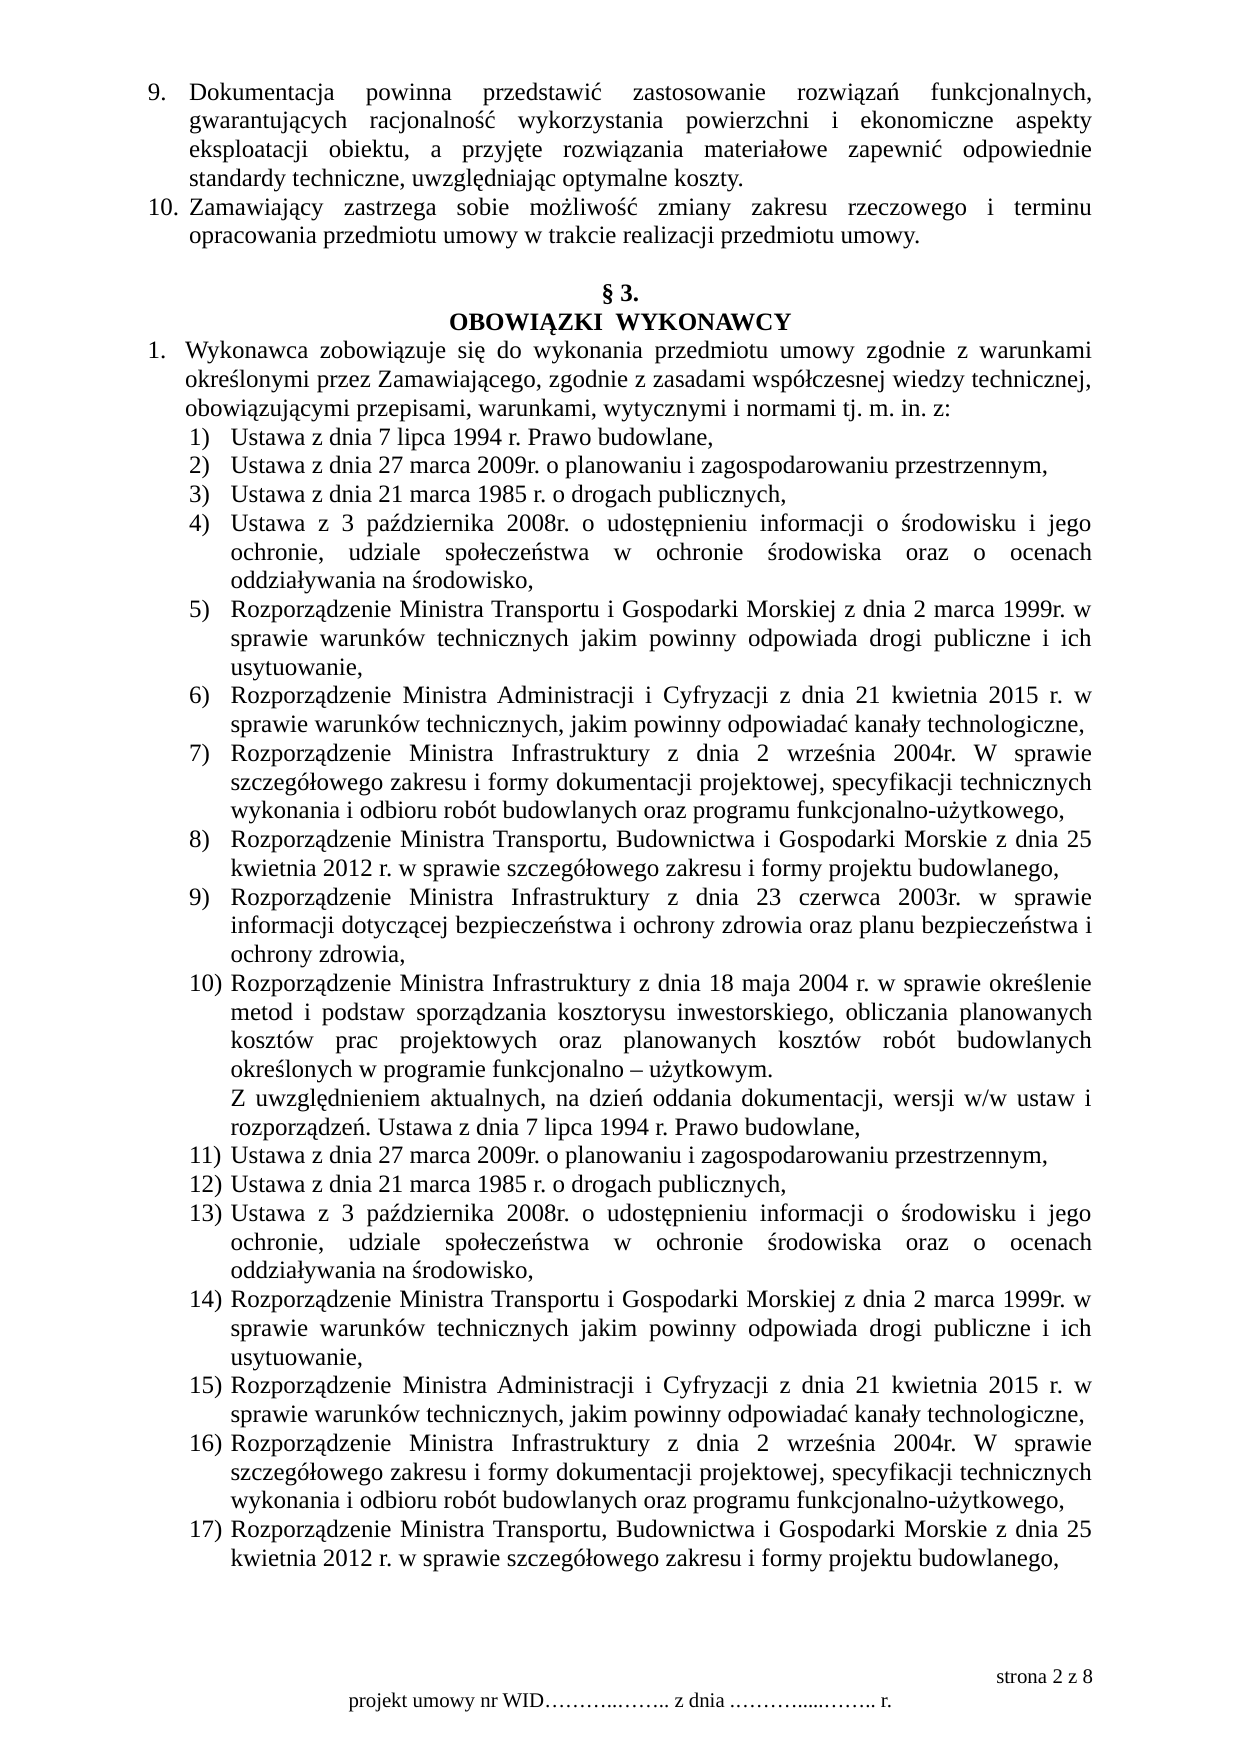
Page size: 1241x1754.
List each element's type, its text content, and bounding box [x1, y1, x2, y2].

list Zamawiający zastrzega sobie możliwość zmiany zakresu rzeczowego i terminu opracowania przedmiotu umowy w trakcie realizacji przedmiotu umowy. [148, 192, 1093, 249]
list Rozporządzenie Ministra Infrastruktury z dnia 18 maja 2004 r. w sprawie określenie metod i podstaw sporządzania kosztorysu inwestorskiego, obliczania planowanych kosztów prac projektowych oraz planowanych kosztów robót budowlanych określonych w programie funkcjonalno – użytkowym. [189, 968, 1093, 1083]
list Rozporządzenie Ministra Transportu i Gospodarki Morskiej z dnia 2 marca 1999r. w sprawie warunków technicznych jakim powinny odpowiada drogi publiczne i ich usytuowanie, [189, 1284, 1093, 1371]
list Rozporządzenie Ministra Administracji i Cyfryzacji z dnia 21 kwietnia 2015 r. w sprawie warunków technicznych, jakim powinny odpowiadać kanały technologiczne, [189, 1371, 1093, 1428]
list Dokumentacja powinna przedstawić zastosowanie rozwiązań funkcjonalnych, gwarantujących racjonalność wykorzystania powierzchni i ekonomiczne aspekty eksploatacji obiektu, a przyjęte rozwiązania materiałowe zapewnić odpowiednie standardy techniczne, uwzględniając optymalne koszty. [148, 77, 1093, 192]
list Rozporządzenie Ministra Infrastruktury z dnia 23 czerwca 2003r. w sprawie informacji dotyczącej bezpieczeństwa i ochrony zdrowia oraz planu bezpieczeństwa i ochrony zdrowia, [189, 882, 1093, 968]
list Ustawa z 3 października 2008r. o udostępnieniu informacji o środowisku i jego ochronie, udziale społeczeństwa w ochronie środowiska oraz o ocenach oddziaływania na środowisko, [189, 508, 1093, 594]
list Rozporządzenie Ministra Administracji i Cyfryzacji z dnia 21 kwietnia 2015 r. w sprawie warunków technicznych, jakim powinny odpowiadać kanały technologiczne, [189, 681, 1093, 738]
list Rozporządzenie Ministra Infrastruktury z dnia 2 września 2004r. W sprawie szczegółowego zakresu i formy dokumentacji projektowej, specyfikacji technicznych wykonania i odbioru robót budowlanych oraz programu funkcjonalno-użytkowego, [189, 738, 1093, 824]
list Ustawa z dnia 27 marca 2009r. o planowaniu i zagospodarowaniu przestrzennym, [189, 1141, 1093, 1169]
text OBOWIĄZKI WYKONAWCY [148, 307, 1093, 336]
list Ustawa z dnia 21 marca 1985 r. o drogach publicznych, [189, 479, 1093, 508]
list Ustawa z 3 października 2008r. o udostępnieniu informacji o środowisku i jego ochronie, udziale społeczeństwa w ochronie środowiska oraz o ocenach oddziaływania na środowisko, [189, 1198, 1093, 1284]
list Rozporządzenie Ministra Infrastruktury z dnia 2 września 2004r. W sprawie szczegółowego zakresu i formy dokumentacji projektowej, specyfikacji technicznych wykonania i odbioru robót budowlanych oraz programu funkcjonalno-użytkowego, [189, 1428, 1093, 1514]
list Wykonawca zobowiązuje się do wykonania przedmiotu umowy zgodnie z warunkami określonymi przez Zamawiającego, zgodnie z zasadami współczesnej wiedzy technicznej, obowiązującymi przepisami, warunkami, wytycznymi i normami tj. m. in. z: [147, 336, 1093, 422]
list Ustawa z dnia 27 marca 2009r. o planowaniu i zagospodarowaniu przestrzennym, [189, 451, 1093, 479]
list Rozporządzenie Ministra Transportu, Budownictwa i Gospodarki Morskie z dnia 25 kwietnia 2012 r. w sprawie szczegółowego zakresu i formy projektu budowlanego, [189, 1514, 1093, 1572]
list Ustawa z dnia 21 marca 1985 r. o drogach publicznych, [189, 1169, 1093, 1198]
list Z uwzględnieniem aktualnych, na dzień oddania dokumentacji, wersji w/w ustaw i rozporządzeń. Ustawa z dnia 7 lipca 1994 r. Prawo budowlane, [189, 1083, 1093, 1141]
text § 3. [148, 278, 1093, 307]
list Rozporządzenie Ministra Transportu i Gospodarki Morskiej z dnia 2 marca 1999r. w sprawie warunków technicznych jakim powinny odpowiada drogi publiczne i ich usytuowanie, [189, 594, 1093, 681]
list Rozporządzenie Ministra Transportu, Budownictwa i Gospodarki Morskie z dnia 25 kwietnia 2012 r. w sprawie szczegółowego zakresu i formy projektu budowlanego, [189, 824, 1093, 882]
list Ustawa z dnia 7 lipca 1994 r. Prawo budowlane, [189, 422, 1093, 451]
